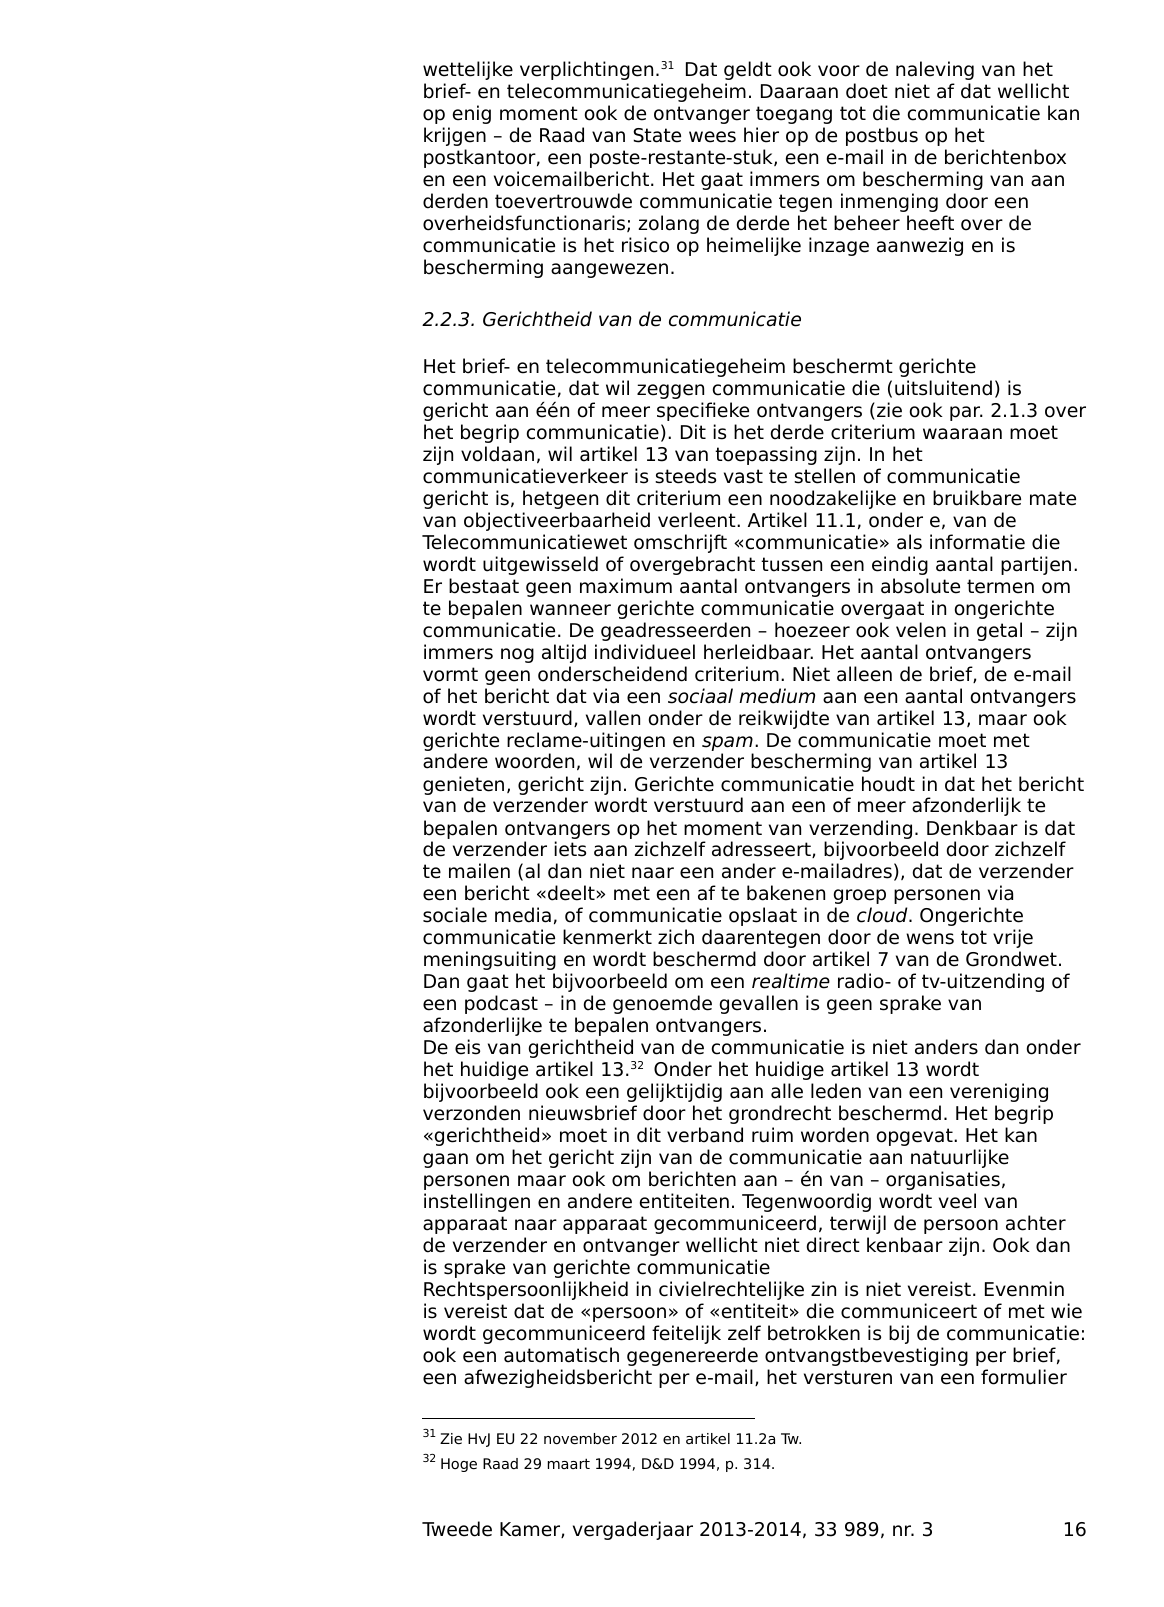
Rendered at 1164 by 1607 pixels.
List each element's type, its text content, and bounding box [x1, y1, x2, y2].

text Het brief- en telecommunicatiegeheim beschermt gerichte communicatie, dat wil zeggen communicatie die (uitsluitend) is gericht aan één of meer specifieke ontvangers (zie ook par. 2.1.3 over het begrip communicatie). Dit is het derde criterium waaraan moet zijn voldaan, wil artikel 13 van toepassing zijn. In het communicatieverkeer is steeds vast te stellen of communicatie gericht is, hetgeen dit criterium een noodzakelijke en bruikbare mate van objectiveerbaarheid verleent. Artikel 11.1, onder e, van de Telecommunicatiewet omschrijft «communicatie» als informatie die wordt uitgewisseld of overgebracht tussen een eindig aantal partijen. Er bestaat geen maximum aantal ontvangers in absolute termen om te bepalen wanneer gerichte communicatie overgaat in ongerichte communicatie. De geadresseerden – hoezeer ook velen in getal – zijn immers nog altijd individueel herleidbaar. Het aantal ontvangers vormt geen onderscheidend criterium. Niet alleen de brief, de e-mail of het bericht dat via een sociaal medium aan een aantal ontvangers wordt verstuurd, vallen onder de reikwijdte van artikel 13, maar ook gerichte reclame-uitingen en spam. De communicatie moet met andere woorden, wil de verzender bescherming van artikel 13 genieten, gericht zijn. Gerichte communicatie houdt in dat het bericht van de verzender wordt verstuurd aan een of meer afzonderlijk te bepalen ontvangers op het moment van verzending. Denkbaar is dat de verzender iets aan zichzelf adresseert, bijvoorbeeld door zichzelf te mailen (al dan niet naar een ander e-mailadres), dat de verzender een bericht «deelt» met een af te bakenen groep personen via sociale media, of communicatie opslaat in de cloud. Ongerichte communicatie kenmerkt zich daarentegen door de wens tot vrije meningsuiting en wordt beschermd door artikel 7 van de Grondwet. Dan gaat het bijvoorbeeld om een realtime radio- of tv-uitzending of een podcast – in de genoemde gevallen is geen sprake van afzonderlijke te bepalen ontvangers. [422, 356, 1087, 1037]
text Rechtspersoonlijkheid in civielrechtelijke zin is niet vereist. Evenmin is vereist dat de «persoon» of «entiteit» die communiceert of met wie wordt gecommuniceerd feitelijk zelf betrokken is bij de communicatie: ook een automatisch gegenereerde ontvangstbevestiging per brief, een afwezigheidsbericht per e-mail, het versturen van een formulier [422, 1279, 1087, 1389]
text wettelijke verplichtingen. Dat geldt ook voor de naleving van het brief- en telecommunicatiegeheim. Daaraan doet niet af dat wellicht op enig moment ook de ontvanger toegang tot die communicatie kan krijgen – de Raad van State wees hier op de postbus op het postkantoor, een poste-restante-stuk, een e-mail in de berichtenbox en een voicemailbericht. Het gaat immers om bescherming van aan derden toevertrouwde communicatie tegen inmenging door een overheidsfunctionaris; zolang de derde het beheer heeft over de communicatie is het risico op heimelijke inzage aanwezig en is bescherming aangewezen. [422, 59, 1087, 279]
subtitle 2.2.3. Gerichtheid van de communicatie [422, 309, 1087, 331]
text Zie HvJ EU 22 november 2012 en artikel 11.2a Tw. [422, 1427, 1087, 1449]
text Hoge Raad 29 maart 1994, D&D 1994, p. 314. [422, 1452, 1087, 1474]
text De eis van gerichtheid van de communicatie is niet anders dan onder het huidige artikel 13. Onder het huidige artikel 13 wordt bijvoorbeeld ook een gelijktijdig aan alle leden van een vereniging verzonden nieuwsbrief door het grondrecht beschermd. Het begrip «gerichtheid» moet in dit verband ruim worden opgevat. Het kan gaan om het gericht zijn van de communicatie aan natuurlijke personen maar ook om berichten aan – én van – organisaties, instellingen en andere entiteiten. Tegenwoordig wordt veel van apparaat naar apparaat gecommuniceerd, terwijl de persoon achter de verzender en ontvanger wellicht niet direct kenbaar zijn. Ook dan is sprake van gerichte communicatie [422, 1037, 1087, 1279]
